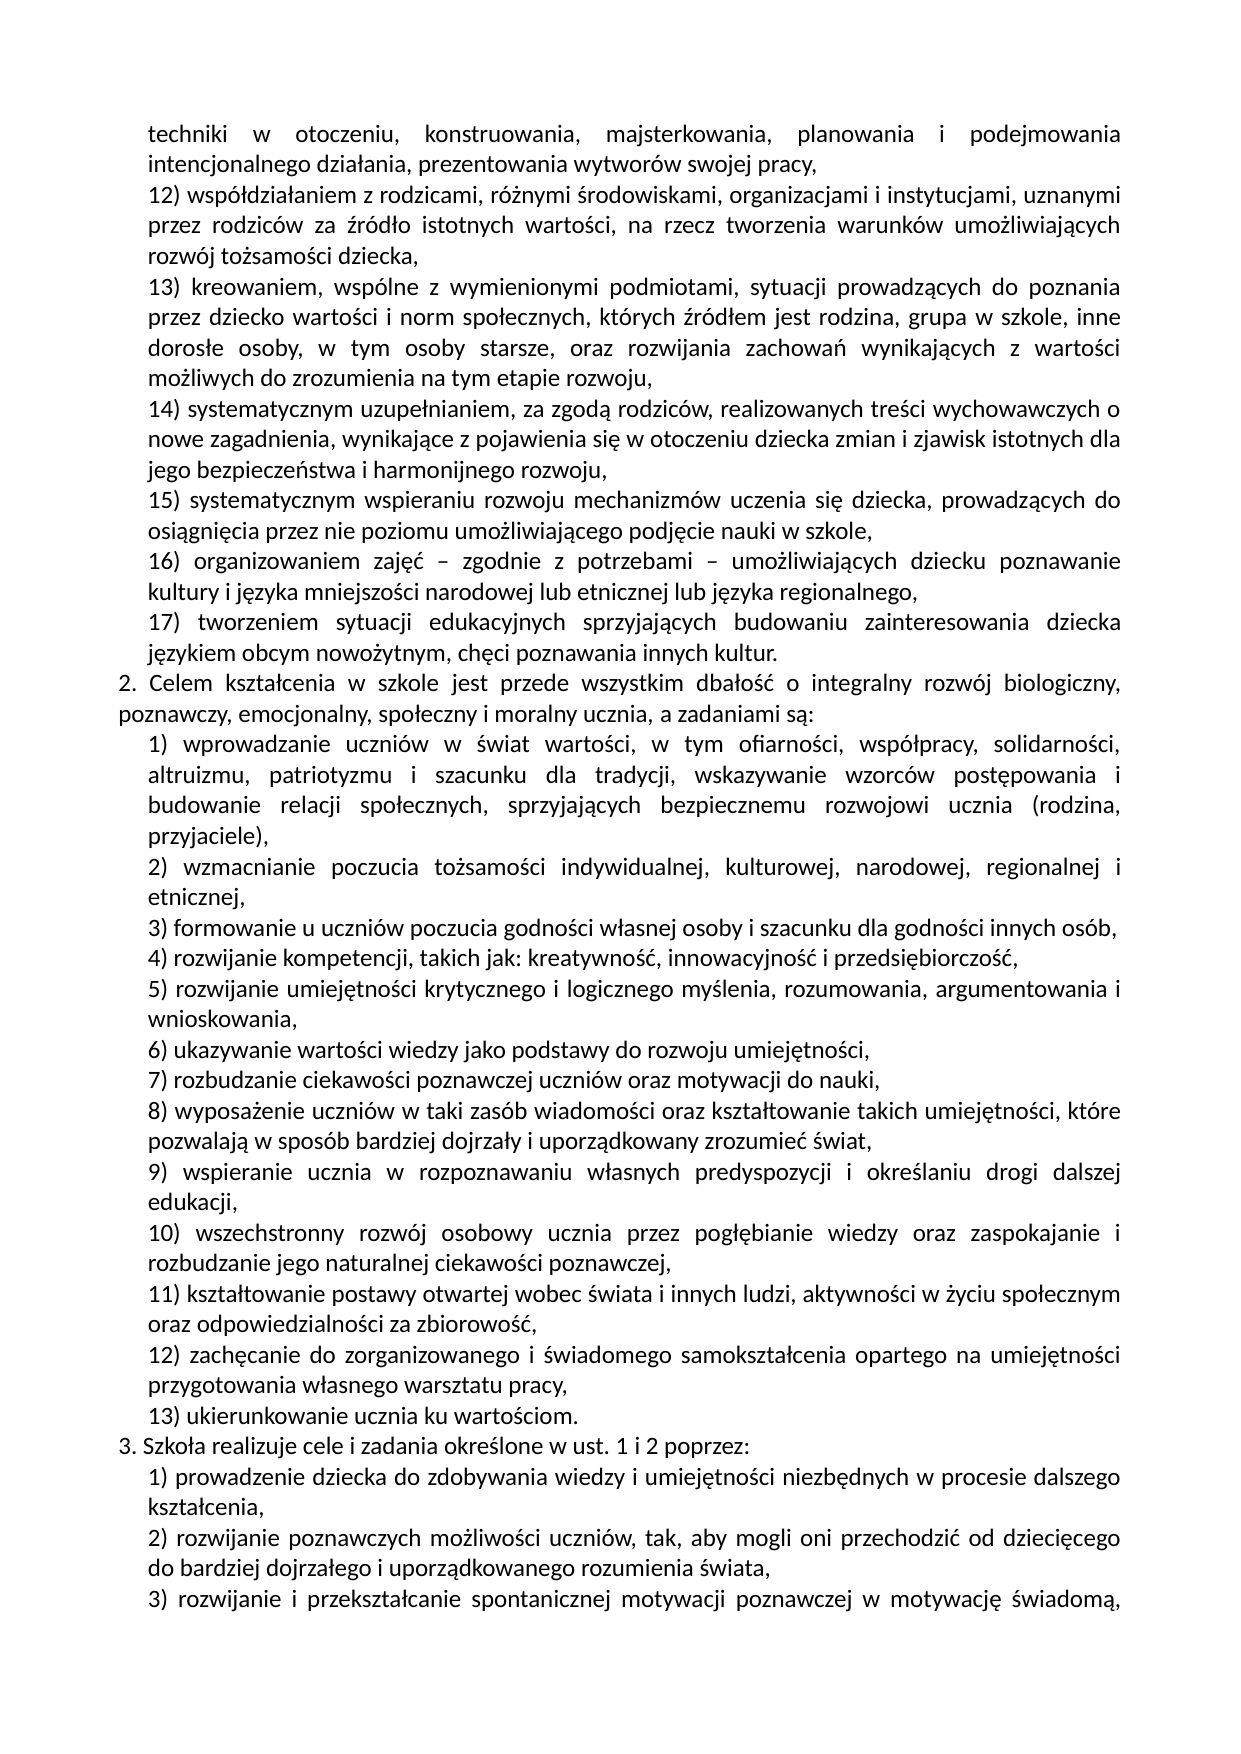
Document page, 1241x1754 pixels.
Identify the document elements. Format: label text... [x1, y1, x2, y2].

text 16) organizowaniem zajęć – zgodnie z potrzebami – umożliwiających dziecku poznawanie kultury i języka mniejszości narodowej lub etnicznej lub języka regionalnego, [148, 545, 1122, 606]
text 12) współdziałaniem z rodzicami, różnymi środowiskami, organizacjami i instytucjami, uznanymi przez rodziców za źródło istotnych wartości, na rzecz tworzenia warunków umożliwiających rozwój tożsamości dziecka, [148, 179, 1122, 271]
text 14) systematycznym uzupełnianiem, za zgodą rodziców, realizowanych treści wychowawczych o nowe zagadnienia, wynikające z pojawienia się w otoczeniu dziecka zmian i zjawisk istotnych dla jego bezpieczeństwa i harmonijnego rozwoju, [148, 393, 1122, 484]
text 2) wzmacnianie poczucia tożsamości indywidualnej, kulturowej, narodowej, regionalnej i etnicznej, [148, 851, 1122, 912]
text 13) kreowaniem, wspólne z wymienionymi podmiotami, sytuacji prowadzących do poznania przez dziecko wartości i norm społecznych, których źródłem jest rodzina, grupa w szkole, inne dorosłe osoby, w tym osoby starsze, oraz rozwijania zachowań wynikających z wartości możliwych do zrozumienia na tym etapie rozwoju, [148, 271, 1122, 393]
text 1) prowadzenie dziecka do zdobywania wiedzy i umiejętności niezbędnych w procesie dalszego kształcenia, [148, 1461, 1122, 1522]
text techniki w otoczeniu, konstruowania, majsterkowania, planowania i podejmowania intencjonalnego działania, prezentowania wytworów swojej pracy, [148, 118, 1122, 179]
text 7) rozbudzanie ciekawości poznawczej uczniów oraz motywacji do nauki, [148, 1064, 1122, 1095]
text 15) systematycznym wspieraniu rozwoju mechanizmów uczenia się dziecka, prowadzących do osiągnięcia przez nie poziomu umożliwiającego podjęcie nauki w szkole, [148, 484, 1122, 545]
text 3) formowanie u uczniów poczucia godności własnej osoby i szacunku dla godności innych osób, [148, 912, 1122, 942]
text 3) rozwijanie i przekształcanie spontanicznej motywacji poznawczej w motywację świadomą, [148, 1583, 1122, 1614]
text 5) rozwijanie umiejętności krytycznego i logicznego myślenia, rozumowania, argumentowania i wnioskowania, [148, 973, 1122, 1034]
text 13) ukierunkowanie ucznia ku wartościom. [148, 1400, 1122, 1431]
text 2) rozwijanie poznawczych możliwości uczniów, tak, aby mogli oni przechodzić od dziecięcego do bardziej dojrzałego i uporządkowanego rozumienia świata, [148, 1522, 1122, 1583]
text 6) ukazywanie wartości wiedzy jako podstawy do rozwoju umiejętności, [148, 1034, 1122, 1064]
text 8) wyposażenie uczniów w taki zasób wiadomości oraz kształtowanie takich umiejętności, które pozwalają w sposób bardziej dojrzały i uporządkowany zrozumieć świat, [148, 1095, 1122, 1156]
text 3. Szkoła realizuje cele i zadania określone w ust. 1 i 2 poprzez: [118, 1431, 1122, 1461]
text 10) wszechstronny rozwój osobowy ucznia przez pogłębianie wiedzy oraz zaspokajanie i rozbudzanie jego naturalnej ciekawości poznawczej, [148, 1217, 1122, 1278]
text 17) tworzeniem sytuacji edukacyjnych sprzyjających budowaniu zainteresowania dziecka językiem obcym nowożytnym, chęci poznawania innych kultur. [148, 606, 1122, 667]
text 1) wprowadzanie uczniów w świat wartości, w tym ofiarności, współpracy, solidarności, altruizmu, patriotyzmu i szacunku dla tradycji, wskazywanie wzorców postępowania i budowanie relacji społecznych, sprzyjających bezpiecznemu rozwojowi ucznia (rodzina, przyjaciele), [148, 728, 1122, 851]
text 11) kształtowanie postawy otwartej wobec świata i innych ludzi, aktywności w życiu społecznym oraz odpowiedzialności za zbiorowość, [148, 1278, 1122, 1339]
text 9) wspieranie ucznia w rozpoznawaniu własnych predyspozycji i określaniu drogi dalszej edukacji, [148, 1156, 1122, 1217]
text 4) rozwijanie kompetencji, takich jak: kreatywność, innowacyjność i przedsiębiorczość, [148, 942, 1122, 973]
text 12) zachęcanie do zorganizowanego i świadomego samokształcenia opartego na umiejętności przygotowania własnego warsztatu pracy, [148, 1339, 1122, 1400]
text 2. Celem kształcenia w szkole jest przede wszystkim dbałość o integralny rozwój biologiczny, poznawczy, emocjonalny, społeczny i moralny ucznia, a zadaniami są: [118, 667, 1122, 728]
